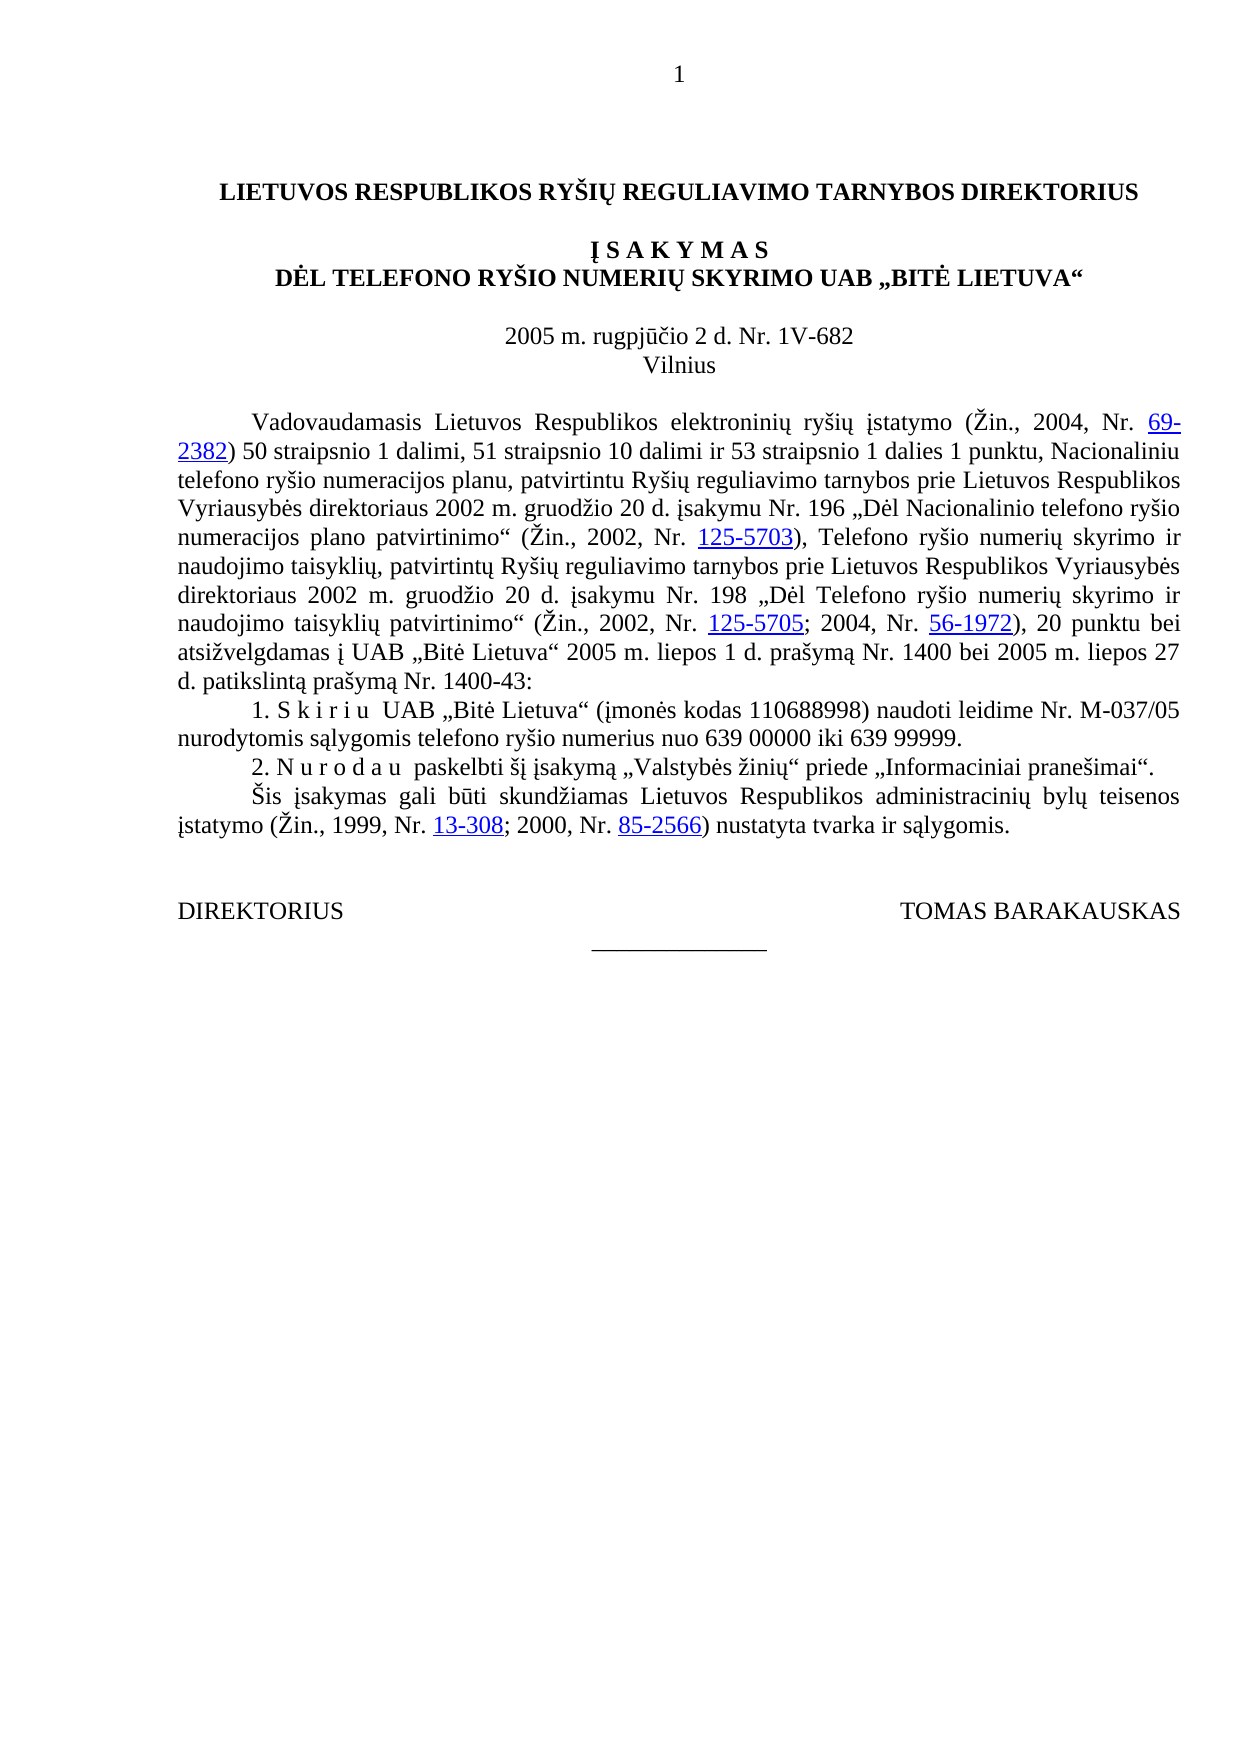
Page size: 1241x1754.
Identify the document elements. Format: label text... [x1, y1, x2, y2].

text LIETUVOS RESPUBLIKOS RYŠIŲ REGULIAVIMO TARNYBOS DIREKTORIUS [177, 177, 1181, 206]
text Vilnius [177, 350, 1181, 378]
text Į S A K Y M A S [177, 235, 1181, 263]
text ______________ [177, 925, 1181, 953]
text 2. Nurodau paskelbti šį įsakymą „Valstybės žinių“ priede „Informaciniai pranešimai“. [177, 752, 1181, 781]
text Šis įsakymas gali būti skundžiamas Lietuvos Respublikos administracinių bylų teisenos įstatymo (Žin., 1999, Nr. 13-308; 2000, Nr. 85-2566) nustatyta tvarka ir sąlygomis. [177, 781, 1181, 838]
text 1. Skiriu UAB „Bitė Lietuva“ (įmonės kodas 110688998) naudoti leidime Nr. M-037/05 nurodytomis sąlygomis telefono ryšio numerius nuo 639 00000 iki 639 99999. [177, 695, 1181, 752]
text DIREKTORIUS TOMAS BARAKAUSKAS [177, 896, 1181, 925]
text DĖL TELEFONO RYŠIO NUMERIŲ SKYRIMO UAB „BITĖ LIETUVA“ [177, 263, 1181, 292]
text 2005 m. rugpjūčio 2 d. Nr. 1V-682 [177, 321, 1181, 350]
text Vadovaudamasis Lietuvos Respublikos elektroninių ryšių įstatymo (Žin., 2004, Nr. 69-2382) 50 straipsnio 1 dalimi, 51 straipsnio 10 dalimi ir 53 straipsnio 1 dalies 1 punktu, Nacionaliniu telefono ryšio numeracijos planu, patvirtintu Ryšių reguliavimo tarnybos prie Lietuvos Respublikos Vyriausybės direktoriaus 2002 m. gruodžio 20 d. įsakymu Nr. 196 „Dėl Nacionalinio telefono ryšio numeracijos plano patvirtinimo“ (Žin., 2002, Nr. 125-5703), Telefono ryšio numerių skyrimo ir naudojimo taisyklių, patvirtintų Ryšių reguliavimo tarnybos prie Lietuvos Respublikos Vyriausybės direktoriaus 2002 m. gruodžio 20 d. įsakymu Nr. 198 „Dėl Telefono ryšio numerių skyrimo ir naudojimo taisyklių patvirtinimo“ (Žin., 2002, Nr. 125-5705; 2004, Nr. 56-1972), 20 punktu bei atsižvelgdamas į UAB „Bitė Lietuva“ 2005 m. liepos 1 d. prašymą Nr. 1400 bei 2005 m. liepos 27 d. patikslintą prašymą Nr. 1400-43: [177, 407, 1181, 695]
